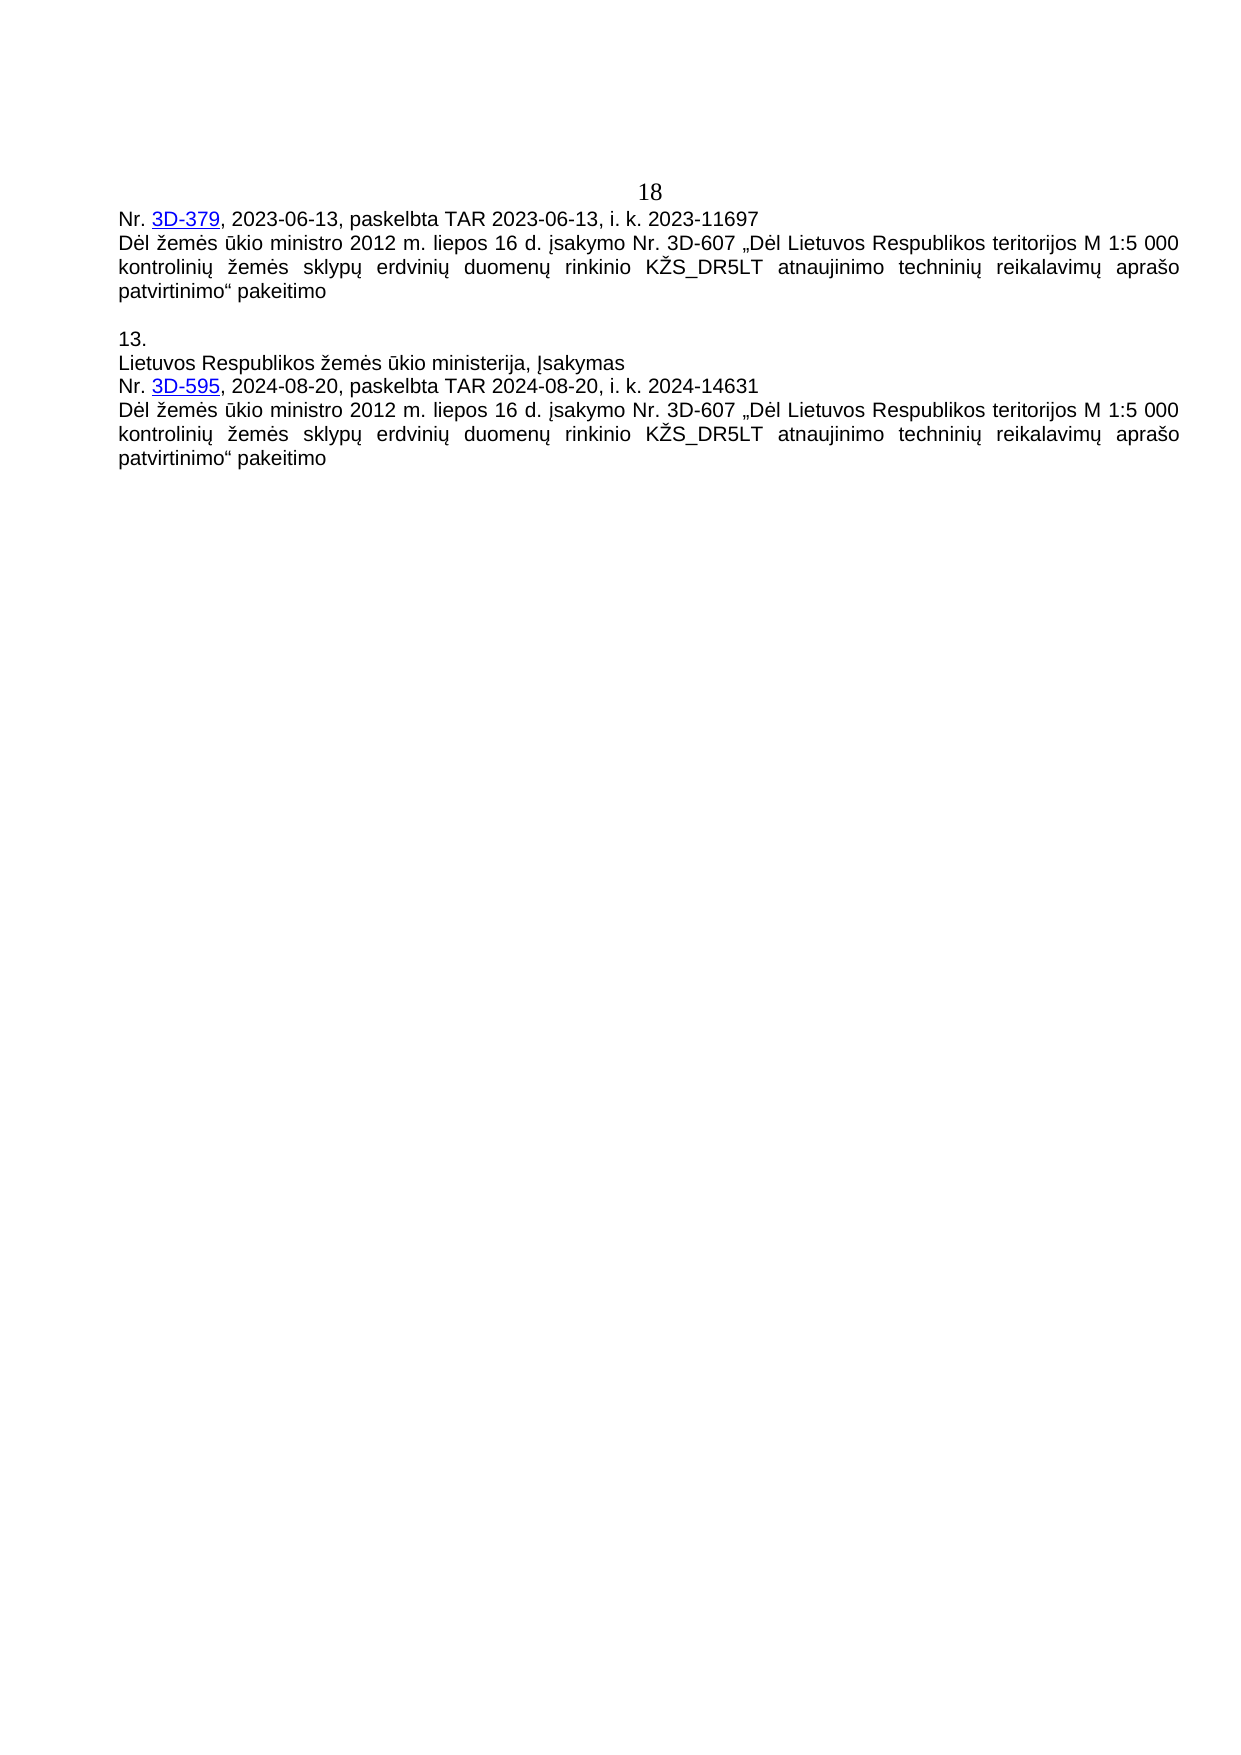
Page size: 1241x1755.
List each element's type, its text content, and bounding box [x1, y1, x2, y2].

text Lietuvos Respublikos žemės ūkio ministerija, Įsakymas [118, 350, 1181, 374]
text Dėl žemės ūkio ministro 2012 m. liepos 16 d. įsakymo Nr. 3D-607 „Dėl Lietuvos Respublikos teritorijos M 1:5 000 kontrolinių žemės sklypų erdvinių duomenų rinkinio KŽS_DR5LT atnaujinimo techninių reikalavimų aprašo patvirtinimo“ pakeitimo [118, 398, 1181, 470]
text 13. [118, 326, 1181, 350]
text Dėl žemės ūkio ministro 2012 m. liepos 16 d. įsakymo Nr. 3D-607 „Dėl Lietuvos Respublikos teritorijos M 1:5 000 kontrolinių žemės sklypų erdvinių duomenų rinkinio KŽS_DR5LT atnaujinimo techninių reikalavimų aprašo patvirtinimo“ pakeitimo [118, 231, 1181, 302]
text Nr. 3D-379, 2023-06-13, paskelbta TAR 2023-06-13, i. k. 2023-11697 [118, 207, 1181, 231]
text Nr. 3D-595, 2024-08-20, paskelbta TAR 2024-08-20, i. k. 2024-14631 [118, 374, 1181, 398]
